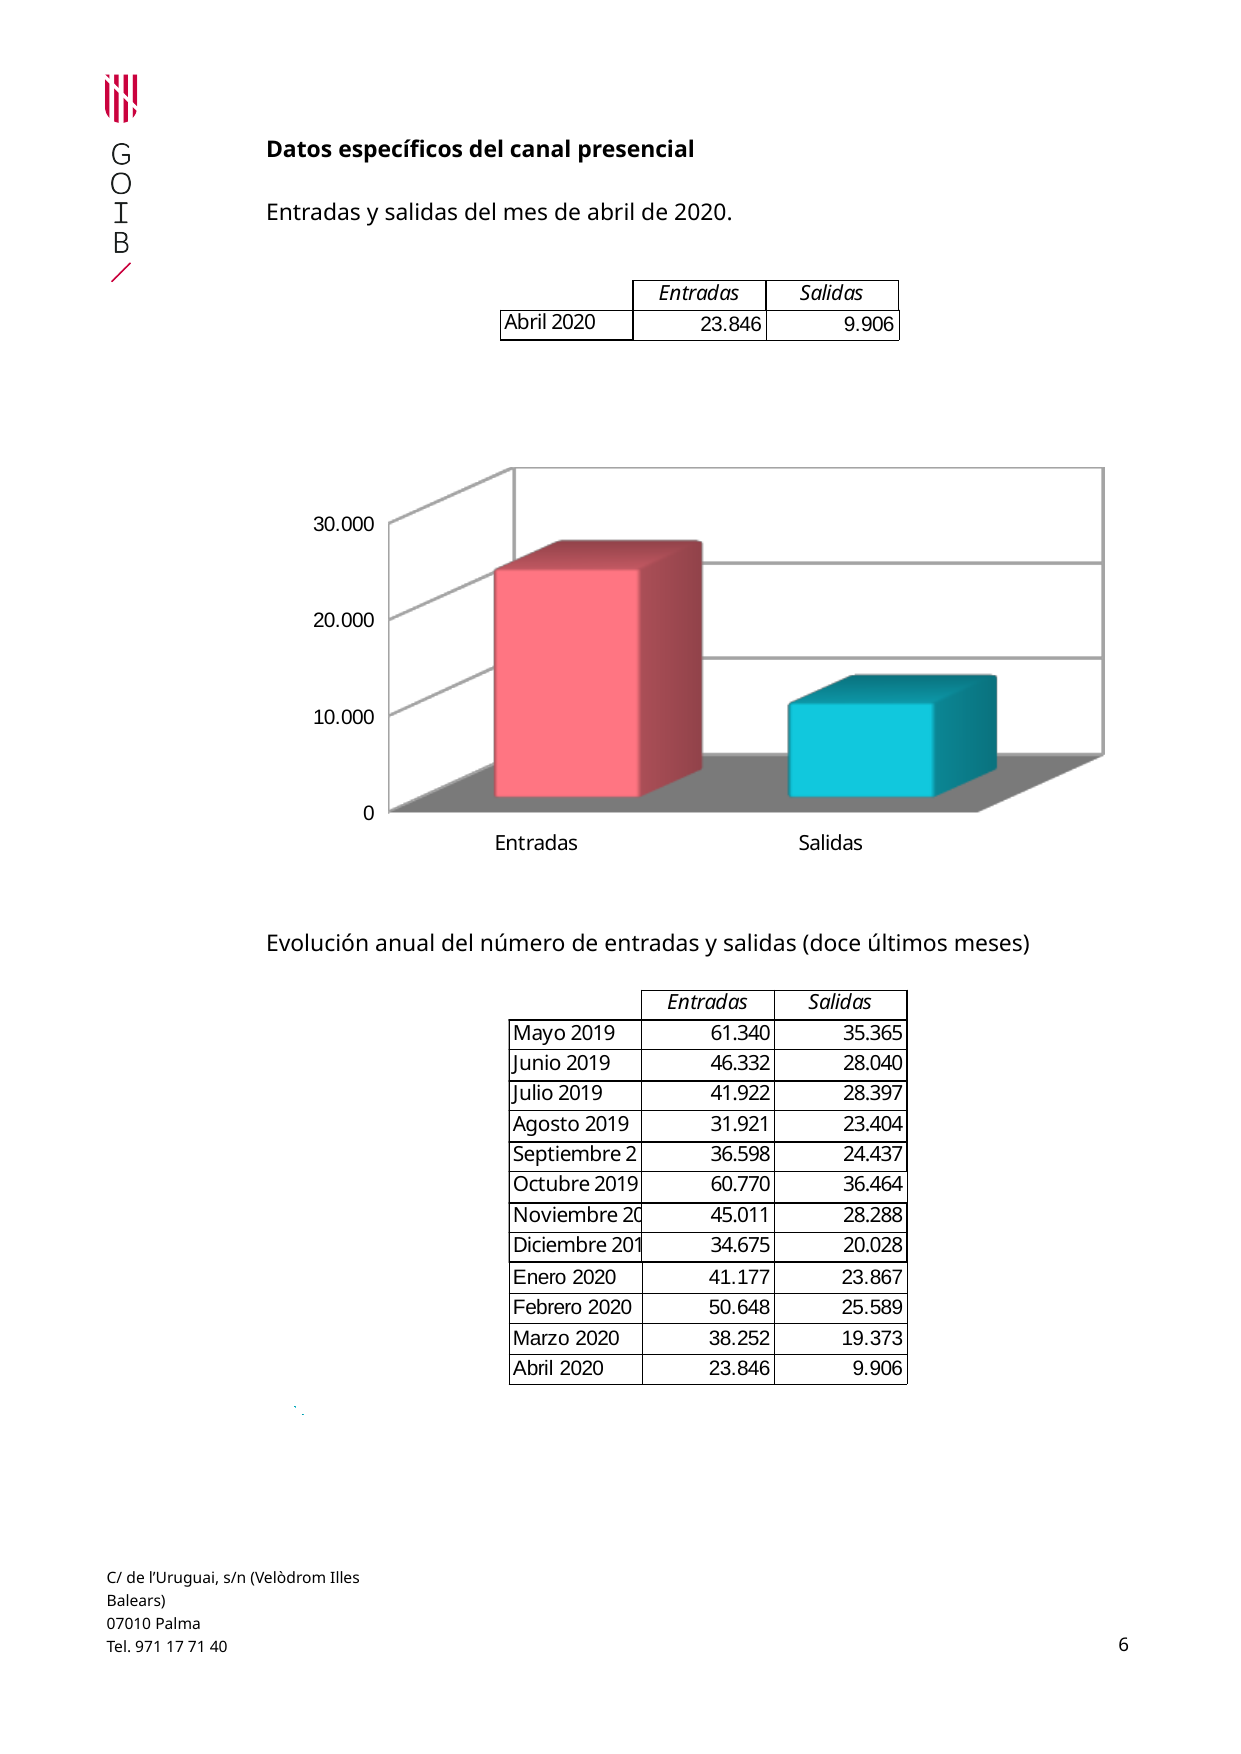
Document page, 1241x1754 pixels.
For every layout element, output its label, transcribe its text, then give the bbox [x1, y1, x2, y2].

text Entradas y salidas del mes de abril de 2020. [266, 195, 1152, 227]
picture [76, 51, 166, 313]
text Datos específicos del canal presencial [266, 133, 1152, 164]
text Evolución anual del número de entradas y salidas (doce últimos meses) [266, 927, 1152, 958]
